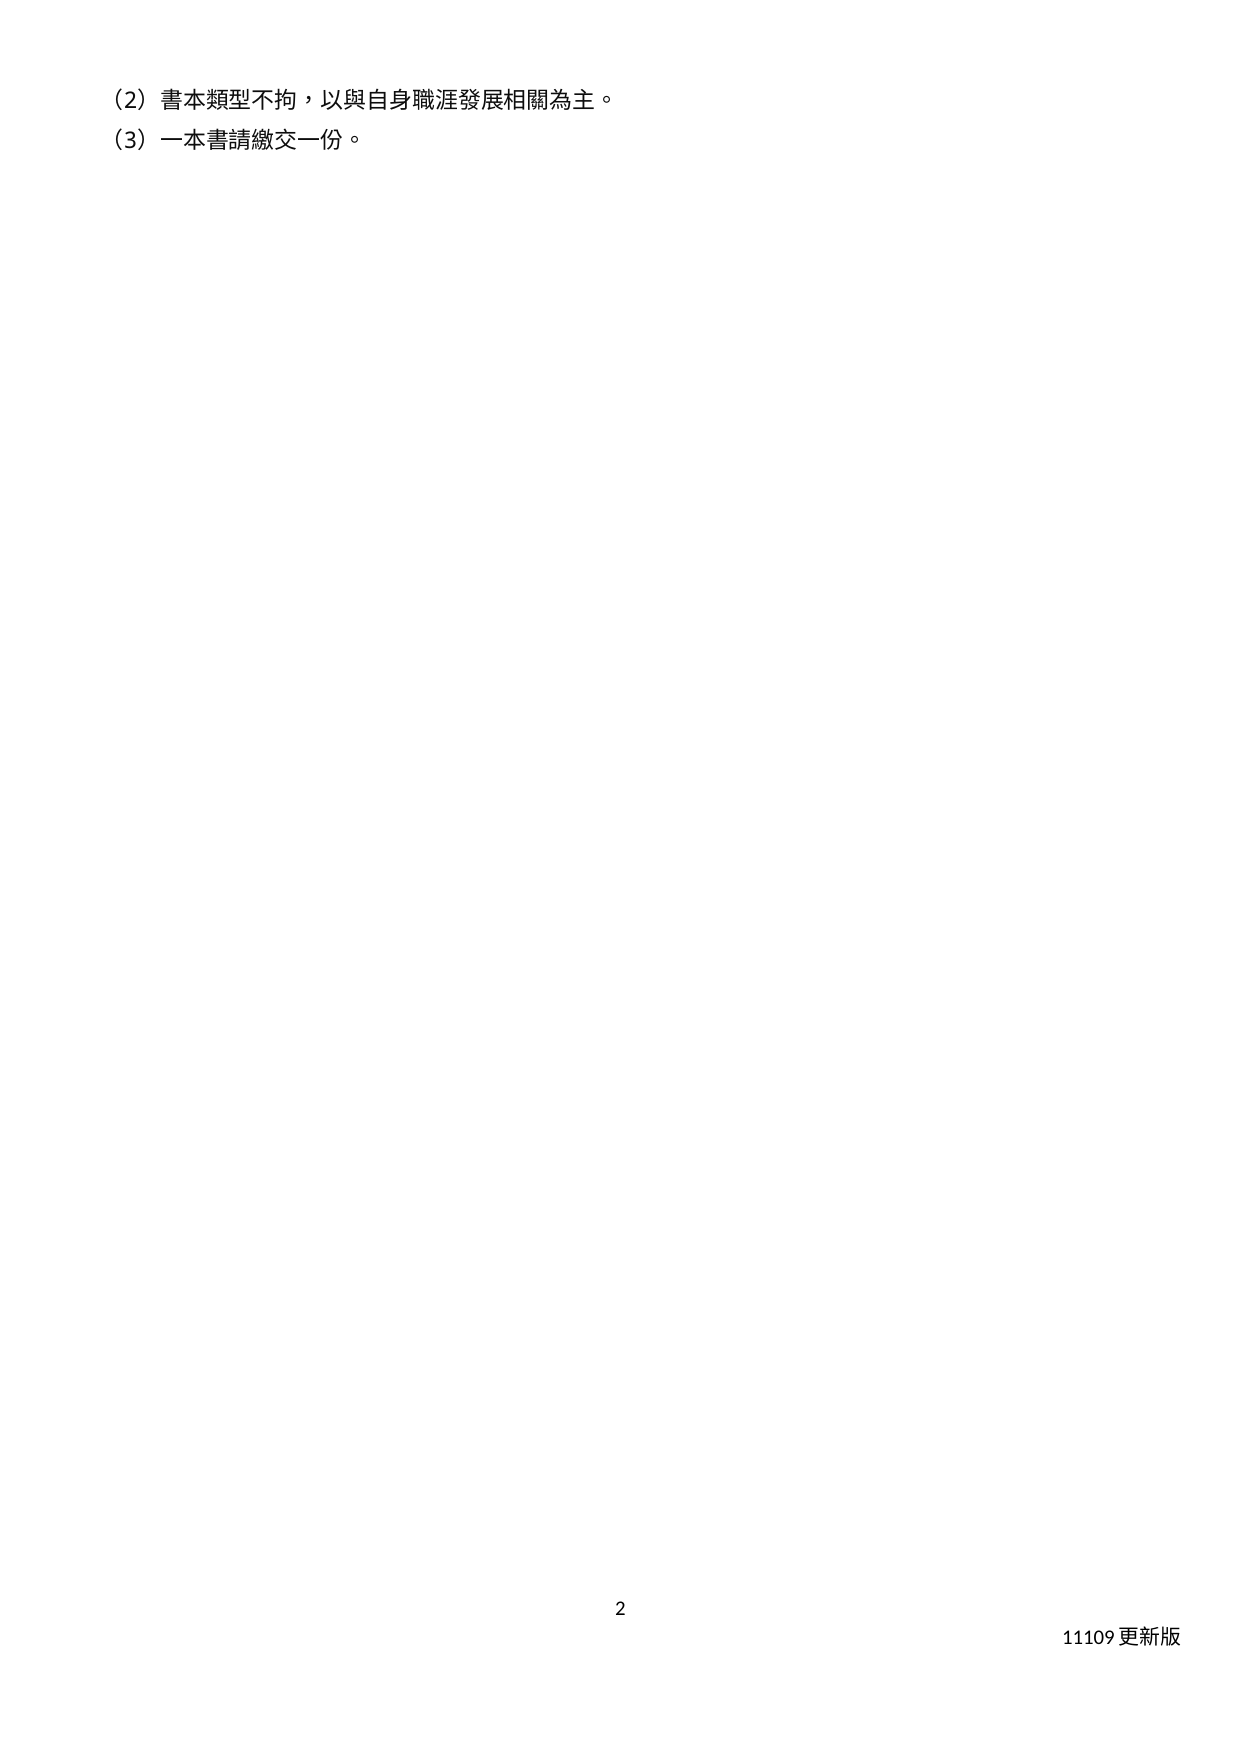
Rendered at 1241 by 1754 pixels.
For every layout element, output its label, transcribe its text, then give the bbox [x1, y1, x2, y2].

text （3）一本書請繳交一份。 [59, 124, 1181, 154]
text （2）書本類型不拘，以與自身職涯發展相關為主。 [59, 85, 1181, 115]
